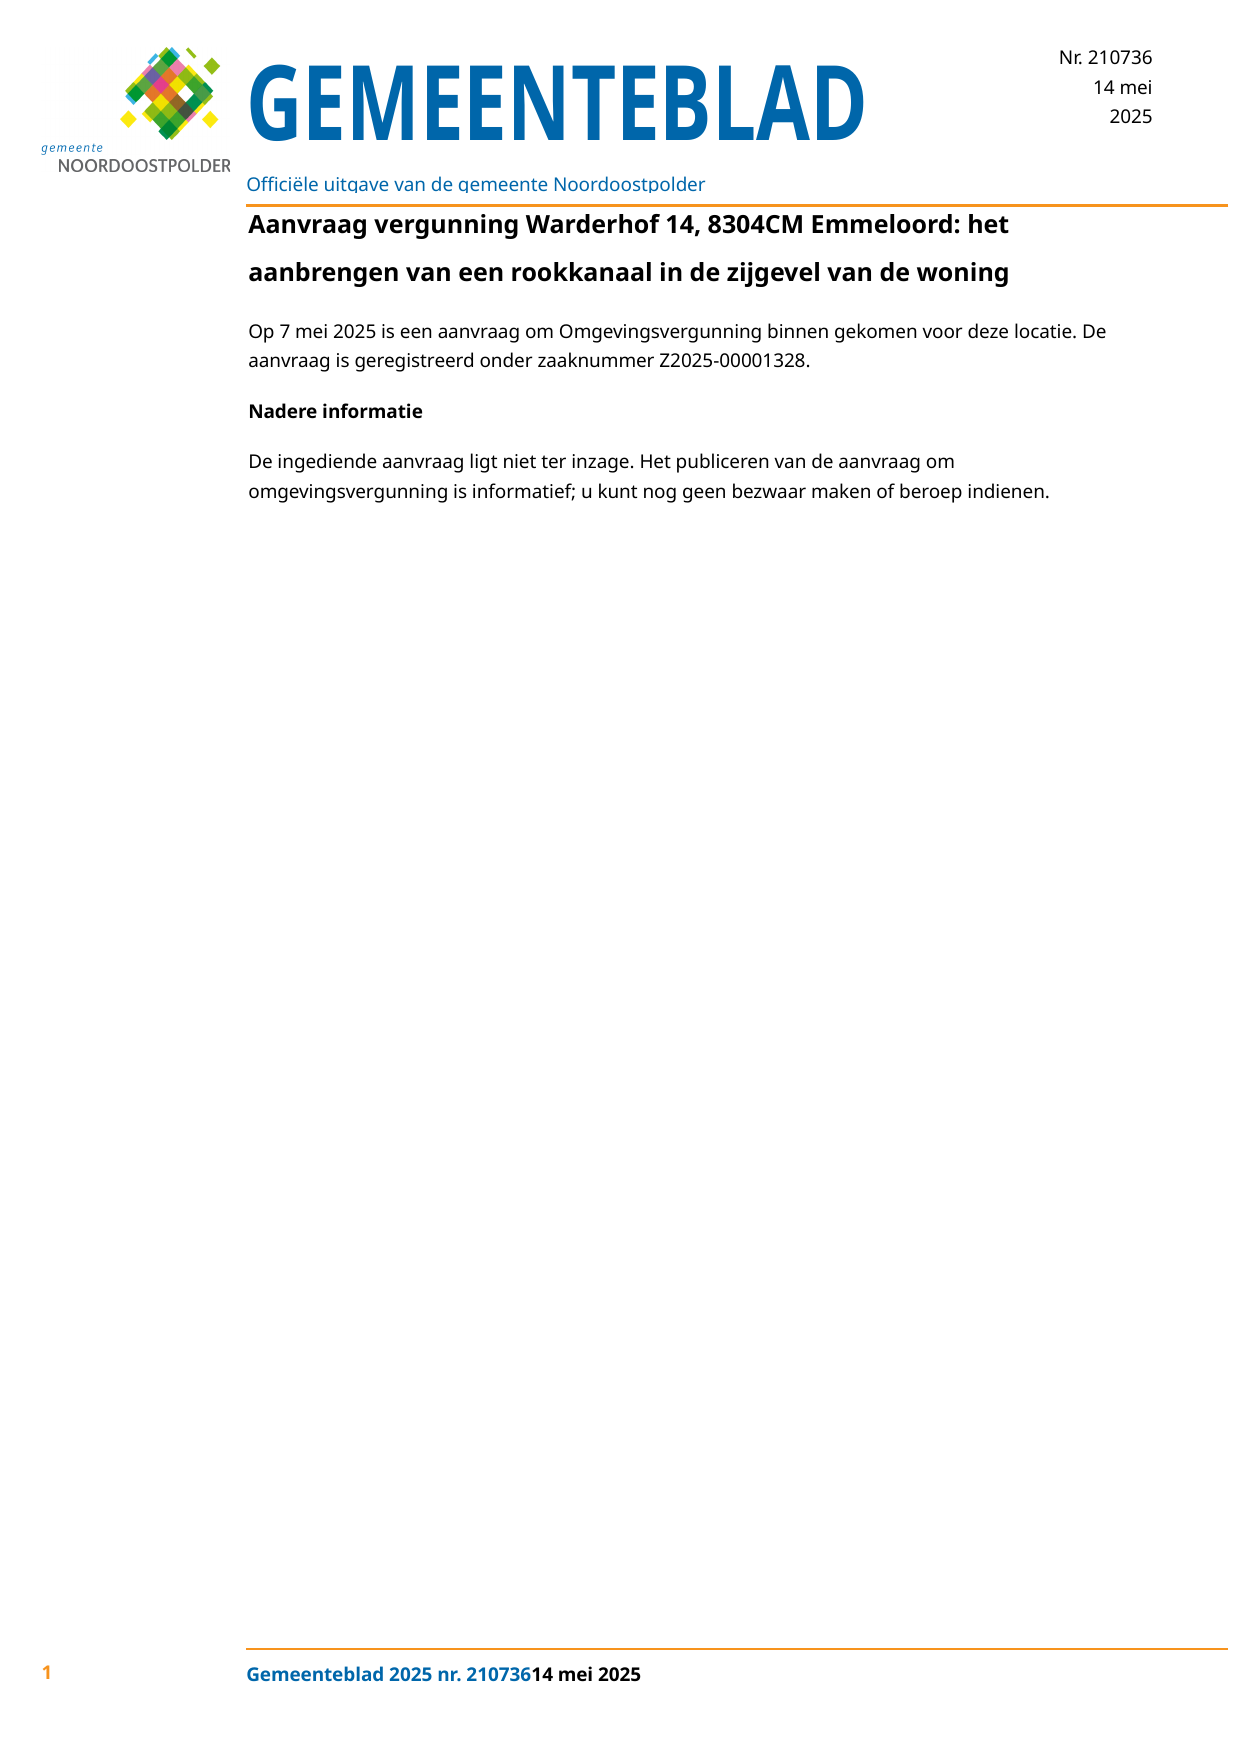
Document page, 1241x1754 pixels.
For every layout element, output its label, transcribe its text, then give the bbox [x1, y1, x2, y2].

picture [41, 47, 231, 172]
text Op 7 mei 2025 is een aanvraag om Omgevingsvergunning binnen gekomen voor deze locatie. De aanvraag is geregistreerd onder zaaknummer Z2025-00001328. [248, 318, 1152, 373]
text De ingediende aanvraag ligt niet ter inzage. Het publiceren van de aanvraag om omgevingsvergunning is informatief; u kunt nog geen bezwaar maken of beroep indienen. [248, 448, 1152, 504]
text Nadere informatie [248, 398, 1152, 424]
text Aanvraag vergunning Warderhof 14, 8304CM Emmeloord: het aanbrengen van een rookkanaal in de zijgevel van de woning [248, 207, 1152, 288]
